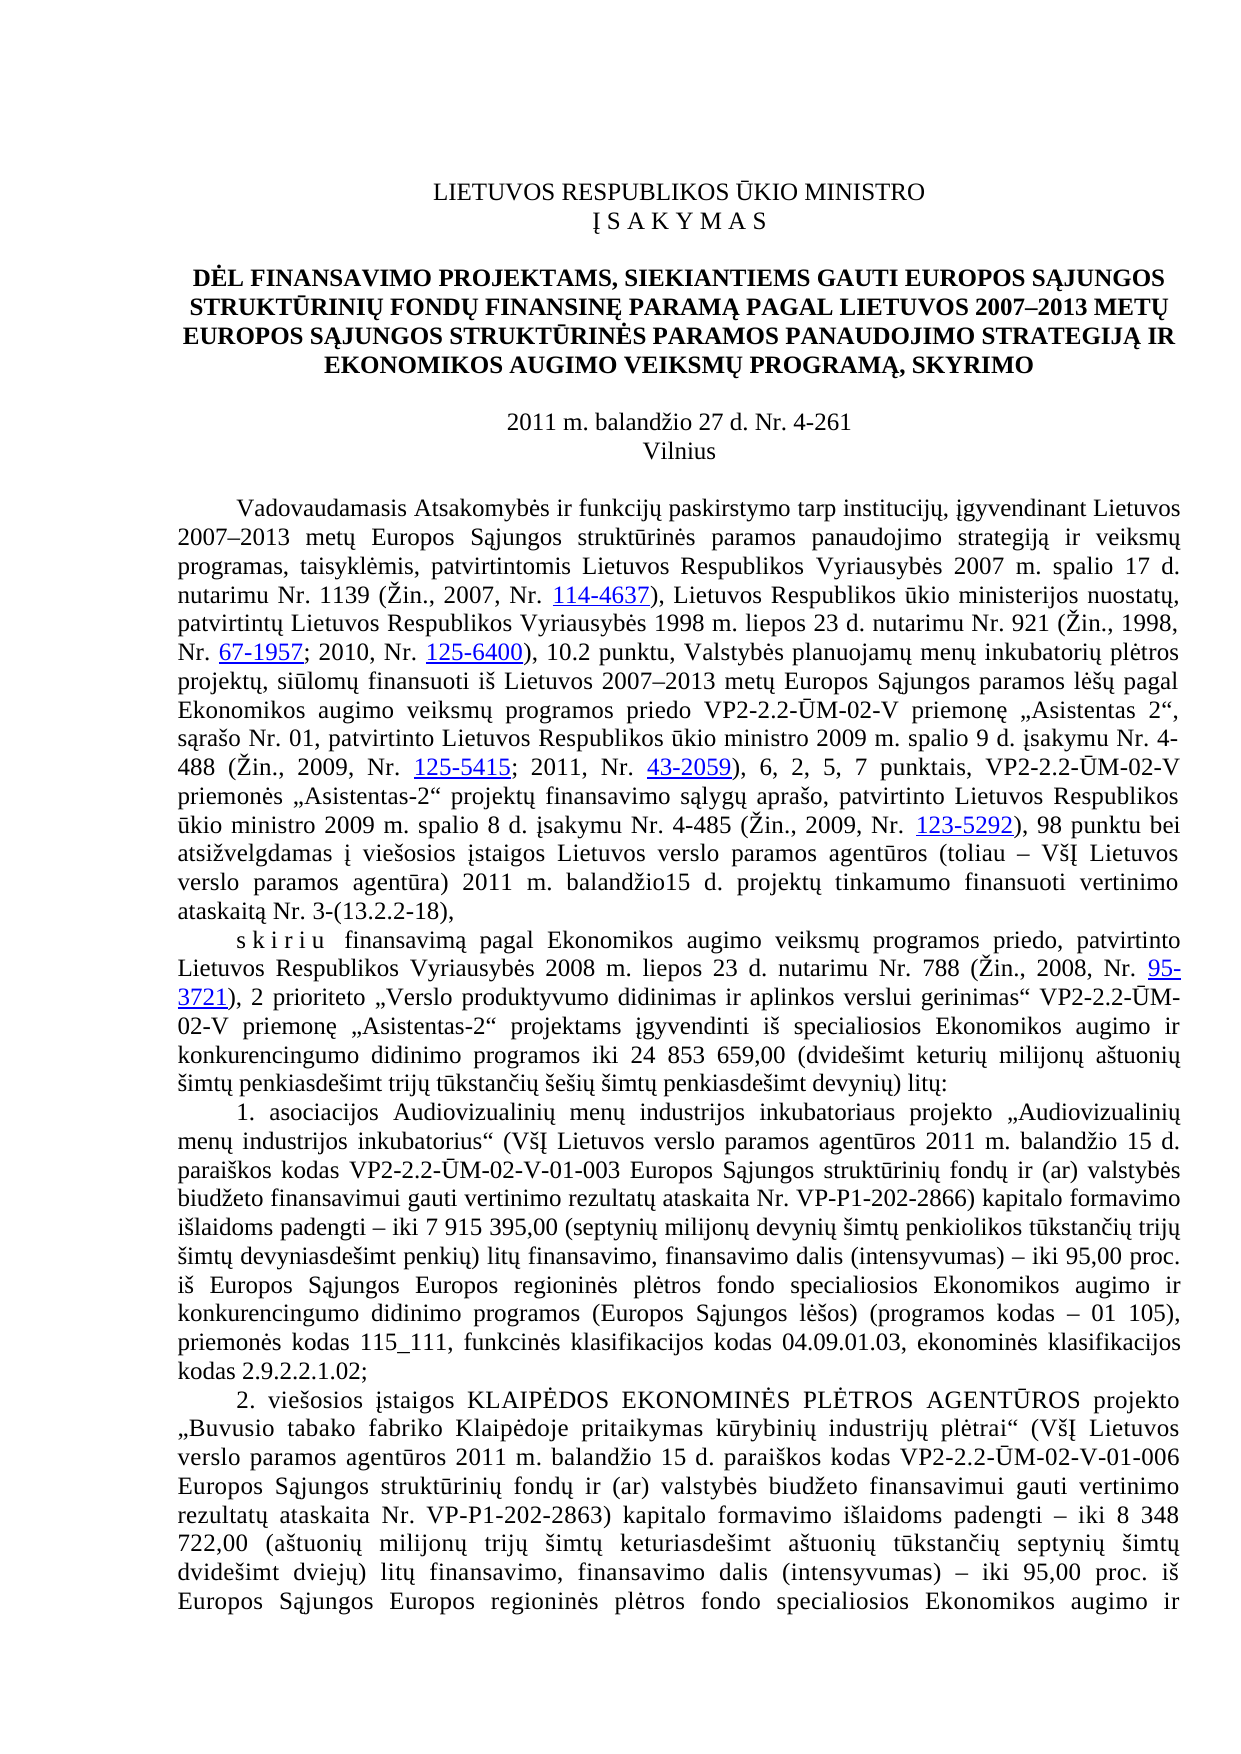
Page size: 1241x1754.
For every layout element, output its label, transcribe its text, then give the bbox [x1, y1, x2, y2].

text 1. asociacijos Audiovizualinių menų industrijos inkubatoriaus projekto „Audiovizualinių menų industrijos inkubatorius“ (VšĮ Lietuvos verslo paramos agentūros 2011 m. balandžio 15 d. paraiškos kodas VP2-2.2-ŪM-02-V-01-003 Europos Sąjungos struktūrinių fondų ir (ar) valstybės biudžeto finansavimui gauti vertinimo rezultatų ataskaita Nr. VP-P1-202-2866) kapitalo formavimo išlaidoms padengti – iki 7 915 395,00 (septynių milijonų devynių šimtų penkiolikos tūkstančių trijų šimtų devyniasdešimt penkių) litų finansavimo, finansavimo dalis (intensyvumas) – iki 95,00 proc. iš Europos Sąjungos Europos regioninės plėtros fondo specialiosios Ekonomikos augimo ir konkurencingumo didinimo programos (Europos Sąjungos lėšos) (programos kodas – 01 105), priemonės kodas 115_111, funkcinės klasifikacijos kodas 04.09.01.03, ekonominės klasifikacijos kodas 2.9.2.2.1.02; [177, 1097, 1181, 1385]
text Vadovaudamasis Atsakomybės ir funkcijų paskirstymo tarp institucijų, įgyvendinant Lietuvos 2007–2013 metų Europos Sąjungos struktūrinės paramos panaudojimo strategiją ir veiksmų programas, taisyklėmis, patvirtintomis Lietuvos Respublikos Vyriausybės 2007 m. spalio 17 d. nutarimu Nr. 1139 (Žin., 2007, Nr. 114-4637), Lietuvos Respublikos ūkio ministerijos nuostatų, patvirtintų Lietuvos Respublikos Vyriausybės 1998 m. liepos 23 d. nutarimu Nr. 921 (Žin., 1998, Nr. 67-1957; 2010, Nr. 125-6400), 10.2 punktu, Valstybės planuojamų menų inkubatorių plėtros projektų, siūlomų finansuoti iš Lietuvos 2007–2013 metų Europos Sąjungos paramos lėšų pagal Ekonomikos augimo veiksmų programos priedo VP2-2.2-ŪM-02-V priemonę „Asistentas 2“, sąrašo Nr. 01, patvirtinto Lietuvos Respublikos ūkio ministro 2009 m. spalio 9 d. įsakymu Nr. 4-488 (Žin., 2009, Nr. 125-5415; 2011, Nr. 43-2059), 6, 2, 5, 7 punktais, VP2-2.2-ŪM-02-V priemonės „Asistentas-2“ projektų finansavimo sąlygų aprašo, patvirtinto Lietuvos Respublikos ūkio ministro 2009 m. spalio 8 d. įsakymu Nr. 4-485 (Žin., 2009, Nr. 123-5292), 98 punktu bei atsižvelgdamas į viešosios įstaigos Lietuvos verslo paramos agentūros (toliau – VšĮ Lietuvos verslo paramos agentūra) 2011 m. balandžio15 d. projektų tinkamumo finansuoti vertinimo ataskaitą Nr. 3-(13.2.2-18), [177, 493, 1181, 925]
text skiriu finansavimą pagal Ekonomikos augimo veiksmų programos priedo, patvirtinto Lietuvos Respublikos Vyriausybės 2008 m. liepos 23 d. nutarimu Nr. 788 (Žin., 2008, Nr. 95-3721), 2 prioriteto „Verslo produktyvumo didinimas ir aplinkos verslui gerinimas“ VP2-2.2-ŪM-02-V priemonę „Asistentas-2“ projektams įgyvendinti iš specialiosios Ekonomikos augimo ir konkurencingumo didinimo programos iki 24 853 659,00 (dvidešimt keturių milijonų aštuonių šimtų penkiasdešimt trijų tūkstančių šešių šimtų penkiasdešimt devynių) litų: [177, 925, 1181, 1097]
text DĖL FINANSAVIMO PROJEKTAMS, SIEKIANTIEMS GAUTI EUROPOS SĄJUNGOS STRUKTŪRINIŲ FONDŲ FINANSINĘ PARAMĄ PAGAL LIETUVOS 2007–2013 METŲ EUROPOS SĄJUNGOS STRUKTŪRINĖS PARAMOS PANAUDOJIMO STRATEGIJĄ IR EKONOMIKOS AUGIMO VEIKSMŲ PROGRAMĄ, SKYRIMO [177, 263, 1181, 378]
text LIETUVOS RESPUBLIKOS ŪKIO MINISTRO [177, 177, 1181, 206]
text 2011 m. balandžio 27 d. Nr. 4-261 [177, 407, 1181, 436]
text 2. viešosios įstaigos KLAIPĖDOS EKONOMINĖS PLĖTROS AGENTŪROS projekto „Buvusio tabako fabriko Klaipėdoje pritaikymas kūrybinių industrijų plėtrai“ (VšĮ Lietuvos verslo paramos agentūros 2011 m. balandžio 15 d. paraiškos kodas VP2-2.2-ŪM-02-V-01-006 Europos Sąjungos struktūrinių fondų ir (ar) valstybės biudžeto finansavimui gauti vertinimo rezultatų ataskaita Nr. VP-P1-202-2863) kapitalo formavimo išlaidoms padengti – iki 8 348 722,00 (aštuonių milijonų trijų šimtų keturiasdešimt aštuonių tūkstančių septynių šimtų dvidešimt dviejų) litų finansavimo, finansavimo dalis (intensyvumas) – iki 95,00 proc. iš Europos Sąjungos Europos regioninės plėtros fondo specialiosios Ekonomikos augimo ir [177, 1385, 1181, 1615]
text Vilnius [177, 436, 1181, 465]
text ĮSAKYMAS [177, 206, 1181, 235]
